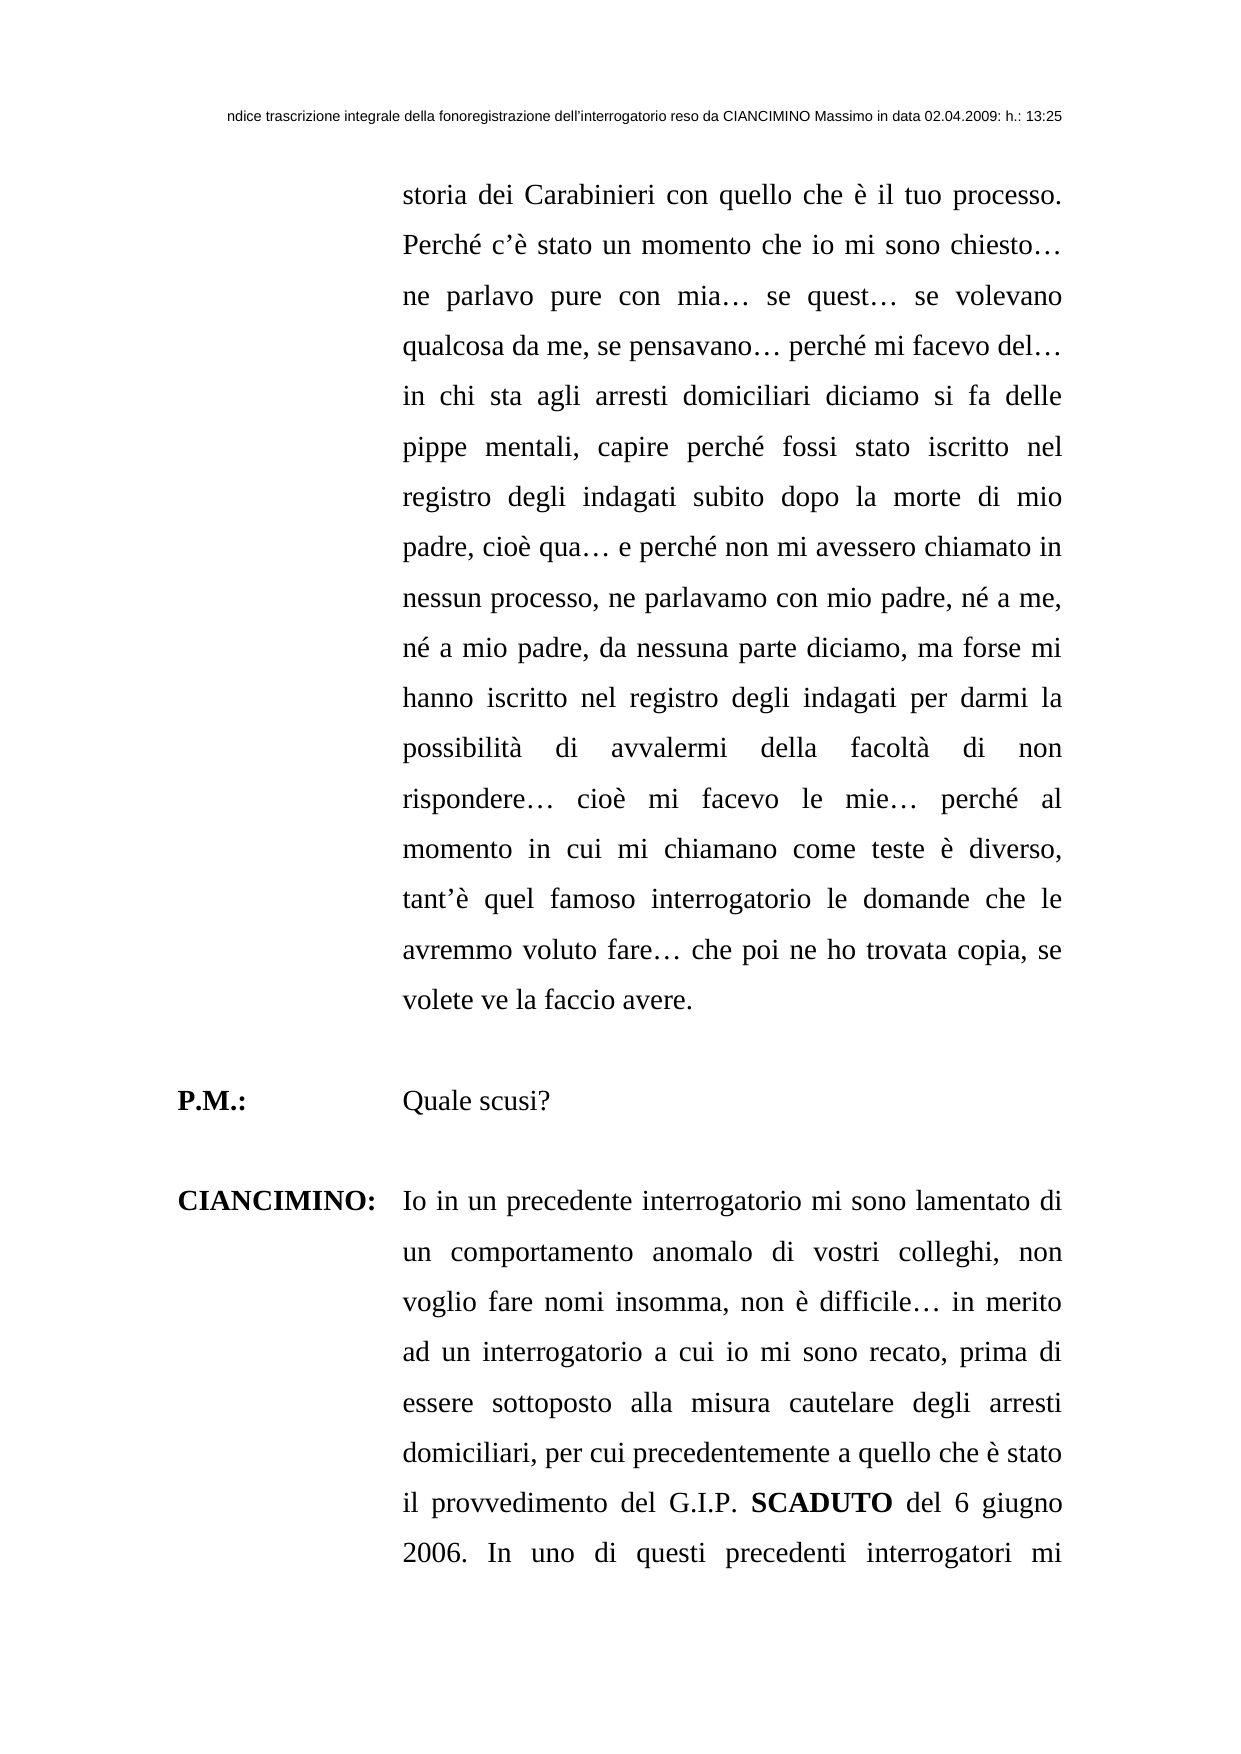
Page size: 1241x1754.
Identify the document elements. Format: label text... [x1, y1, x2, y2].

text storia dei Carabinieri con quello che è il tuo processo. Perché c’è stato un momento che io mi sono chiesto… ne parlavo pure con mia… se quest… se volevano qualcosa da me, se pensavano… perché mi facevo del… in chi sta agli arresti domiciliari diciamo si fa delle pippe mentali, capire perché fossi stato iscritto nel registro degli indagati subito dopo la morte di mio padre, cioè qua… e perché non mi avessero chiamato in nessun processo, ne parlavamo con mio padre, né a me, né a mio padre, da nessuna parte diciamo, ma forse mi hanno iscritto nel registro degli indagati per darmi la possibilità di avvalermi della facoltà di non rispondere… cioè mi facevo le mie… perché al momento in cui mi chiamano come teste è diverso, tant’è quel famoso interrogatorio le domande che le avremmo voluto fare… che poi ne ho trovata copia, se volete ve la faccio avere. [177, 177, 1063, 1016]
text P.M.: Quale scusi? [177, 1083, 1063, 1116]
text CIANCIMINO: Io in un precedente interrogatorio mi sono lamentato di un comportamento anomalo di vostri colleghi, non voglio fare nomi insomma, non è difficile… in merito ad un interrogatorio a cui io mi sono recato, prima di essere sottoposto alla misura cautelare degli arresti domiciliari, per cui precedentemente a quello che è stato il provvedimento del G.I.P. SCADUTO del 6 giugno 2006. In uno di questi precedenti interrogatori mi [177, 1183, 1063, 1569]
